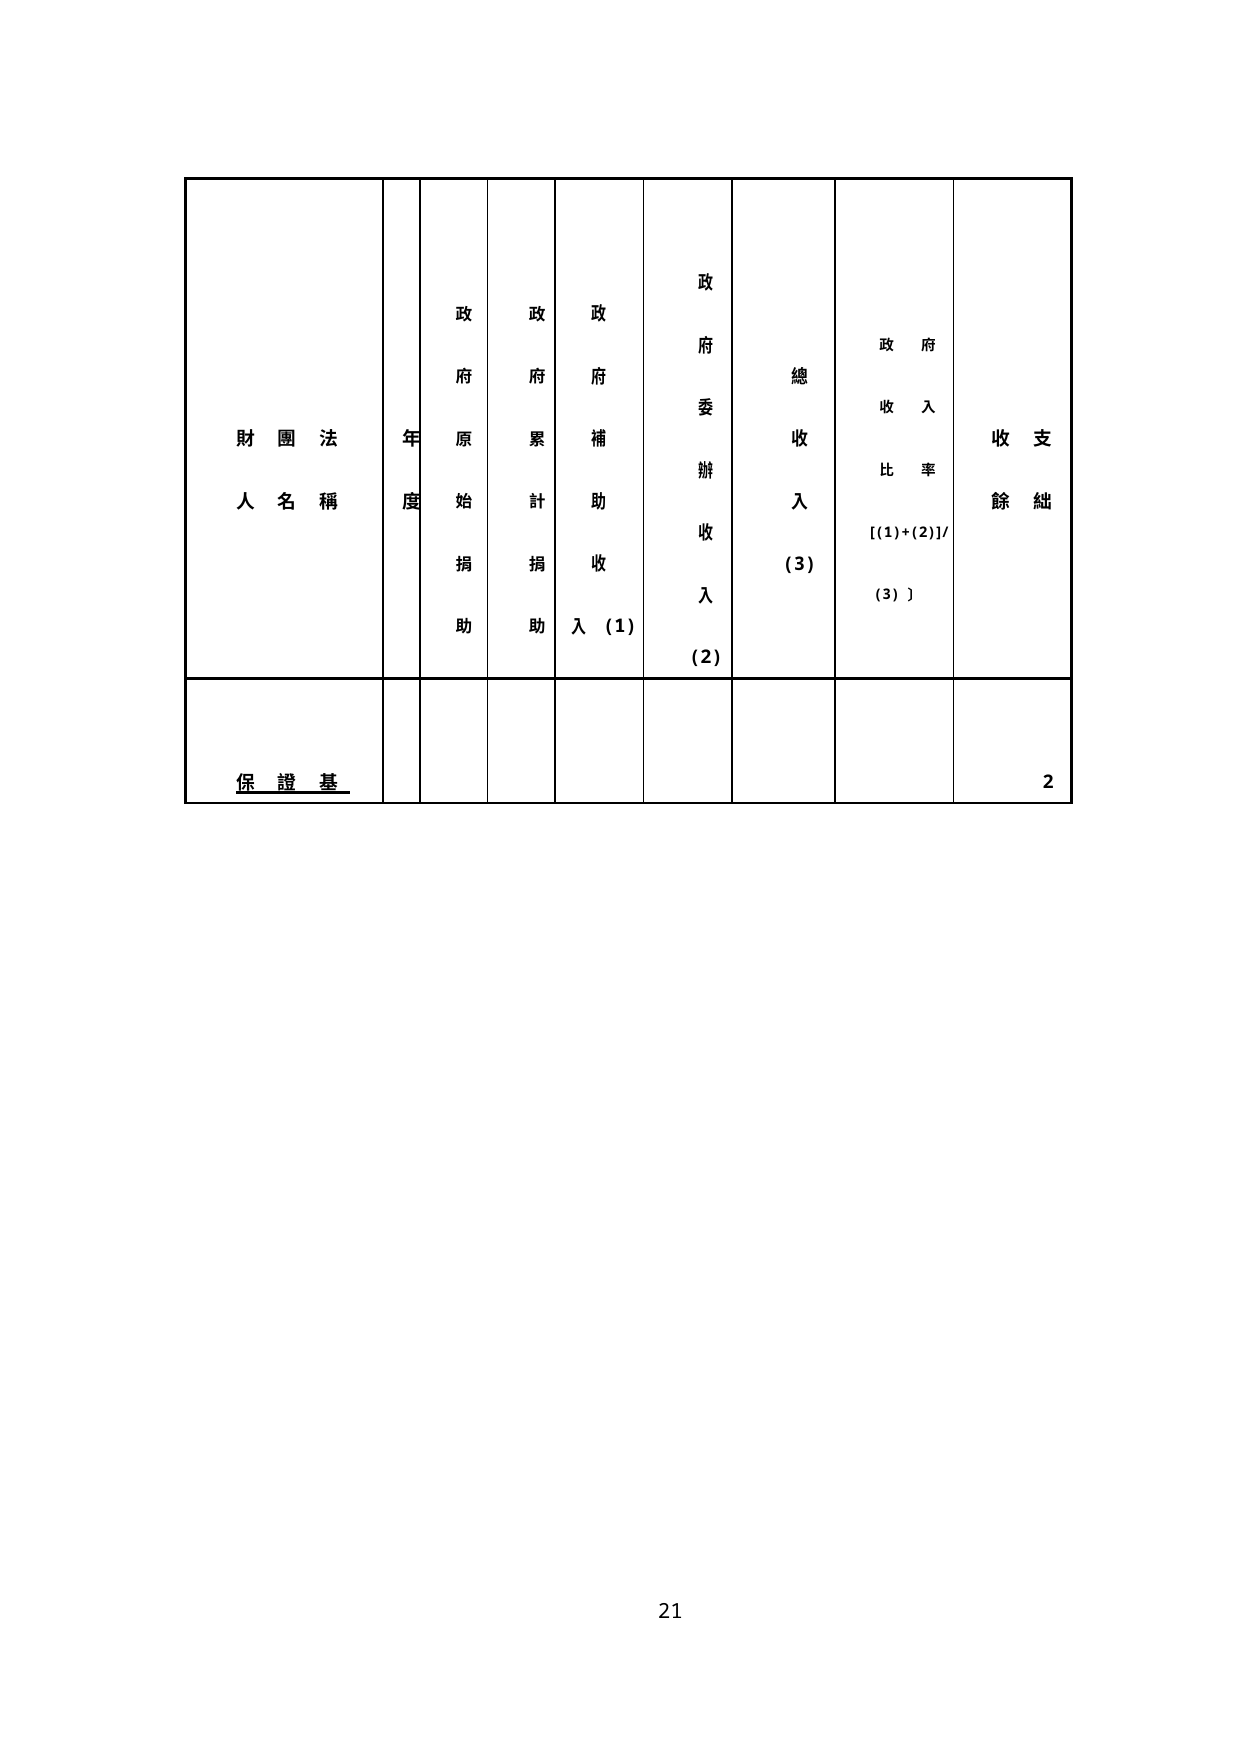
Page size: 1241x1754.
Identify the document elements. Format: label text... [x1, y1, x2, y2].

table_cell 2 [954, 680, 1070, 802]
table_header 總收入 (3) [733, 180, 834, 677]
table_header 政府累計捐助 [488, 180, 554, 677]
table_cell [836, 680, 953, 802]
table_header 收支餘絀 [954, 180, 1070, 677]
table_cell [384, 680, 419, 802]
table_cell 保證基 [187, 680, 382, 802]
table_header 政府委辦收入(2) [644, 180, 731, 677]
table_header 年度 [384, 180, 419, 677]
table_header 政府收入比率[(1)+(2)]/(3)〕 [836, 180, 953, 677]
table_header 財團法人名稱 [187, 180, 382, 677]
table_cell [733, 680, 834, 802]
table_cell [644, 680, 731, 802]
table_cell [488, 680, 554, 802]
table_header 政府補助收入(1) [556, 180, 643, 677]
table_header 政府原始捐助 [421, 180, 487, 677]
table_cell - [556, 680, 643, 802]
table_cell [421, 680, 487, 802]
